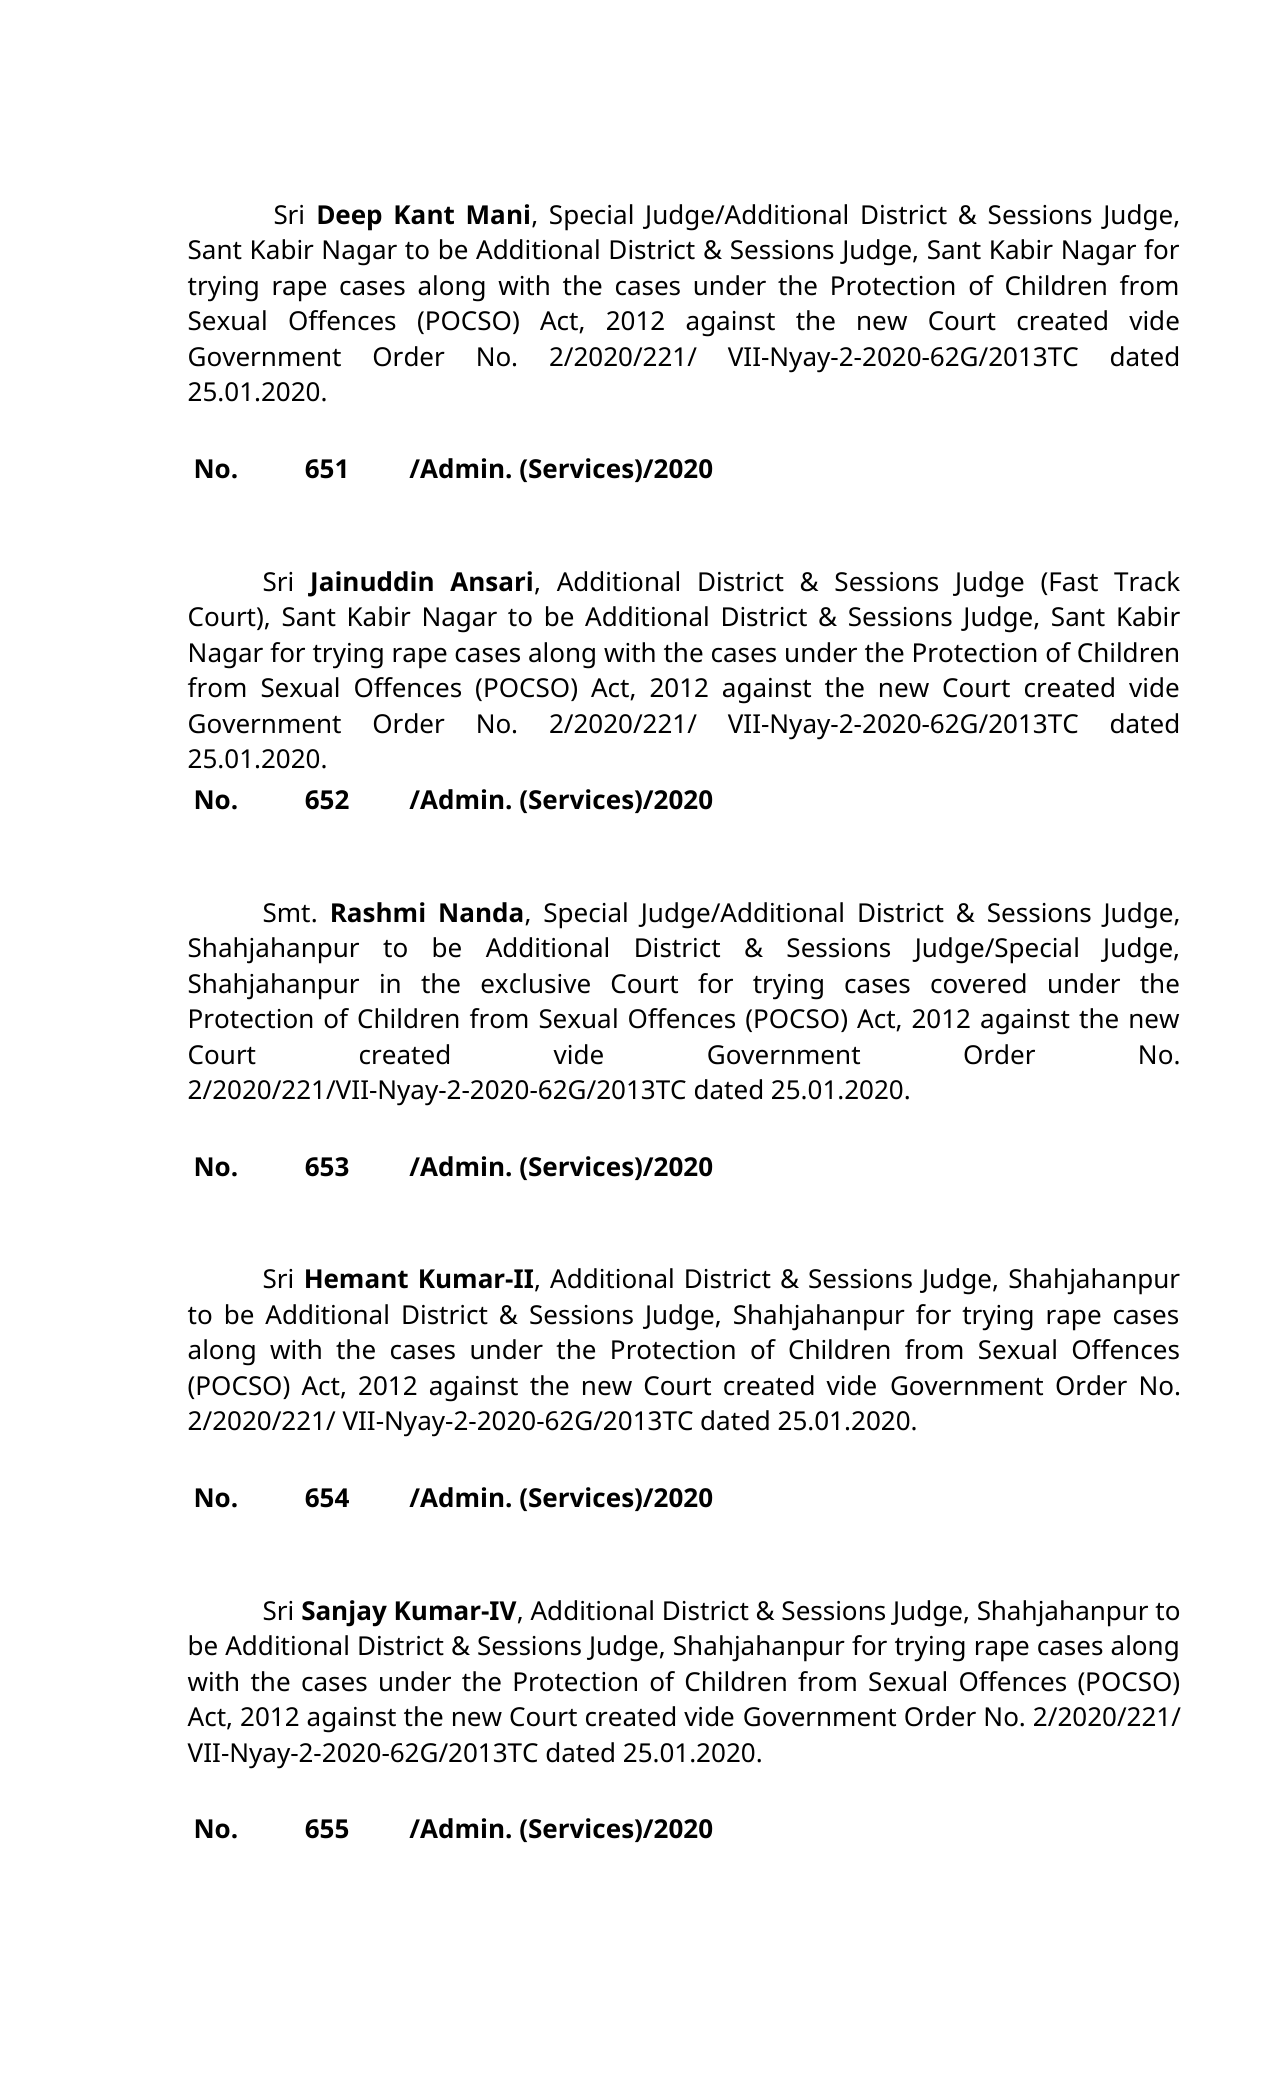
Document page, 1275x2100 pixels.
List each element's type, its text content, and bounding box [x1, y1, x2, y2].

table_header /Admin. (Services)/2020 [404, 445, 762, 528]
table_header [261, 776, 403, 859]
table_header No. [188, 1805, 261, 1888]
text Sri Hemant Kumar-II, Additional District & Sessions Judge, Shahjahanpur to be Additional District & Sessions Judge, Shahjahanpur for trying rape cases along with the cases under the Protection of Children from Sexual Offences (POCSO) Act, 2012 against the new Court created vide Government Order No. 2/2020/221/ VII-Nyay-2-2020-62G/2013TC dated 25.01.2020. [187, 1261, 1181, 1438]
table_header /Admin. (Services)/2020 [404, 1805, 762, 1888]
table_header /Admin. (Services)/2020 [404, 1474, 762, 1557]
table_header [261, 445, 403, 528]
text Sri Jainuddin Ansari, Additional District & Sessions Judge (Fast Track Court), Sant Kabir Nagar to be Additional District & Sessions Judge, Sant Kabir Nagar for trying rape cases along with the cases under the Protection of Children from Sexual Offences (POCSO) Act, 2012 against the new Court created vide Government Order No. 2/2020/221/ VII-Nyay-2-2020-62G/2013TC dated 25.01.2020. [187, 563, 1181, 776]
table_header [261, 1143, 403, 1225]
table_header No. [188, 445, 261, 528]
table_header /Admin. (Services)/2020 [404, 776, 762, 859]
table_header No. [188, 1143, 261, 1225]
table_header No. [188, 1474, 261, 1557]
table_header /Admin. (Services)/2020 [404, 1143, 762, 1225]
text Smt. Rashmi Nanda, Special Judge/Additional District & Sessions Judge, Shahjahanpur to be Additional District & Sessions Judge/Special Judge, Shahjahanpur in the exclusive Court for trying cases covered under the Protection of Children from Sexual Offences (POCSO) Act, 2012 against the new Court created vide Government Order No. 2/2020/221/VII-Nyay-2-2020-62G/2013TC dated 25.01.2020. [187, 894, 1181, 1107]
table_header [261, 1805, 403, 1888]
table_header No. [188, 776, 261, 859]
table_header [261, 1474, 403, 1557]
text Sri Sanjay Kumar-IV, Additional District & Sessions Judge, Shahjahanpur to be Additional District & Sessions Judge, Shahjahanpur for trying rape cases along with the cases under the Protection of Children from Sexual Offences (POCSO) Act, 2012 against the new Court created vide Government Order No. 2/2020/221/ VII-Nyay-2-2020-62G/2013TC dated 25.01.2020. [187, 1592, 1181, 1770]
text Sri Deep Kant Mani, Special Judge/Additional District & Sessions Judge, Sant Kabir Nagar to be Additional District & Sessions Judge, Sant Kabir Nagar for trying rape cases along with the cases under the Protection of Children from Sexual Offences (POCSO) Act, 2012 against the new Court created vide Government Order No. 2/2020/221/ VII-Nyay-2-2020-62G/2013TC dated 25.01.2020. [187, 196, 1181, 409]
